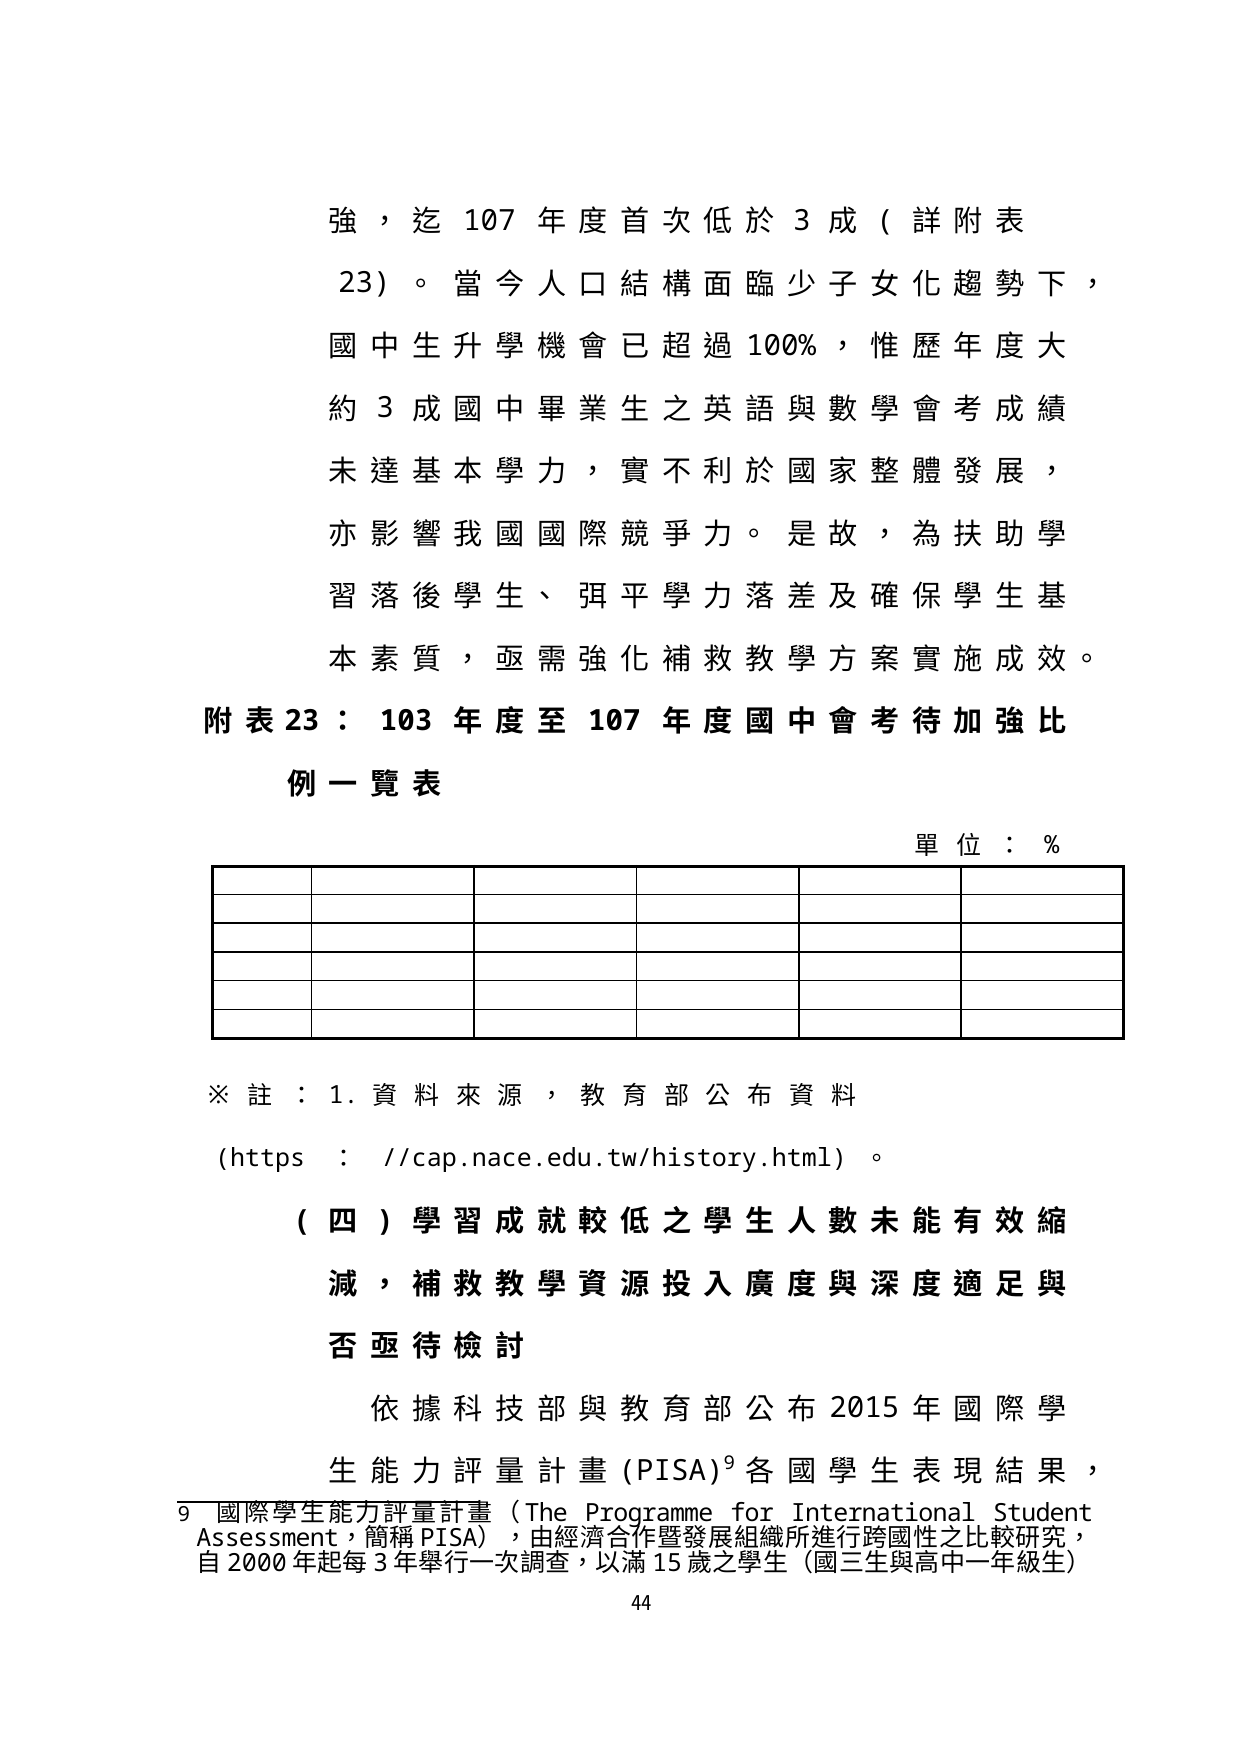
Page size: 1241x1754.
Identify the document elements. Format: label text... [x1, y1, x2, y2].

table_cell 33.73 [475, 895, 636, 922]
table_cell 22.24 [962, 953, 1122, 980]
table_cell 17.98 [312, 924, 473, 951]
table_cell 33.22 [637, 924, 798, 951]
table_cell 28.72 [637, 1010, 798, 1037]
table_header 自然 [962, 868, 1122, 893]
text 國中教育會考係採用「標準參照測驗」，為利量化分析，區分為「A 精熟」、「B 基礎」、「C 待加強」等3項表現標準等級。依103 年度至107年度國中教育會考各科成績顯示，以英語與數學之「C待加強」比率較高，各年度英語列為待加強比例逾3成，數學歷年度亦逾3成列為待加強，迄107年度首次低於3成(詳附表23)。當今人口結構面臨少子女化趨勢下，國中生升學機會已超過100%，惟歷年度大約3成國中畢業生之英語與數學會考成績未達基本學力，實不利於國家整體發展，亦影響我國國際競爭力。是故，為扶助學習落後學生、弭平學力落差及確保學生基本素質，亟需強化補救教學方案實施成效。 [286, 177, 1072, 677]
table_cell 104 [214, 924, 311, 951]
table_cell 30.15 [637, 981, 798, 1008]
text (四)學習成就較低之學生人數未能有效縮減，補救教學資源投入廣度與深度適足與否亟待檢討 [256, 1177, 1072, 1365]
table_cell 13.21 [800, 953, 960, 980]
table_cell 14.72 [800, 981, 960, 1008]
table_cell 31.54 [475, 953, 636, 980]
table_cell 31.98 [637, 953, 798, 980]
table_cell 33.40 [637, 895, 798, 922]
table_cell 22.81 [962, 924, 1122, 951]
table_cell 17.34 [312, 895, 473, 922]
table_cell 106 [214, 981, 311, 1008]
table_header 國文 [312, 868, 473, 893]
table_cell 19.95 [800, 895, 960, 922]
table_cell 20.25 [962, 1010, 1122, 1037]
text 附表23：103年度至107年度國中會考待加強比例一覽表 [197, 677, 1072, 802]
table_cell 16.67 [312, 953, 473, 980]
table_cell 22.13 [962, 981, 1122, 1008]
table_header 社會 [800, 868, 960, 893]
table_cell 33.20 [475, 924, 636, 951]
table_header 數學 [637, 868, 798, 893]
text ※註：1.資料來源，教育部公布資料(https：//cap.nace.edu.tw/history.html)。 [197, 1052, 1072, 1177]
table_cell 103 [214, 895, 311, 922]
table_cell 16.53 [312, 981, 473, 1008]
table_cell 107 [214, 1010, 311, 1037]
table_cell 25.25 [962, 895, 1122, 922]
table_cell 14.08 [800, 924, 960, 951]
table_cell 105 [214, 953, 311, 980]
table_cell 14.25 [800, 1010, 960, 1037]
text 單位：% [197, 802, 1072, 865]
table_cell 15.91 [312, 1010, 473, 1037]
table_header 英語 [475, 868, 636, 893]
table_header 年度 [214, 868, 311, 893]
text 依據科技部與教育部公布2015年國際學生能力評量計畫(PISA)各國學生表現結果，台灣「數學素養」表現優異，平均成績在國際排名第4。然低於層級2(未達基本素養水準)之比例為12.7%，雖低於OECD平均值，但在東亞各國卻屬最高，顯示學生程度差異大，學習存有明顯落差；且臺灣自參加PISA 以來，數學未達基準線人數皆大於12%，學習成就較低之學生人數始終未能有效縮減；復參考國家發展委員會105年公布之委託研究調查，亦指出我國學生學習成就之城鄉落差明顯高於其他國家，且依2012年PISA測驗結果分析，臺灣學生數學素養個別差異有持續擴大趨勢，整體而言高分群與低分群學生差距愈來愈大，學生低分群比率亦較日、韓、港、澳及新加坡為高。 [286, 1365, 1072, 1490]
text 國際學生能力評量計畫（The Programme for International Student Assessment，簡稱PISA），由經濟合作暨發展組織所進行跨國性之比較研究，自2000年起每3年舉行一次調查，以滿15歲之學生（國三生與高中一年級生） [177, 1502, 1093, 1577]
table_cell 30.77 [475, 1010, 636, 1037]
table_cell 30.62 [475, 981, 636, 1008]
